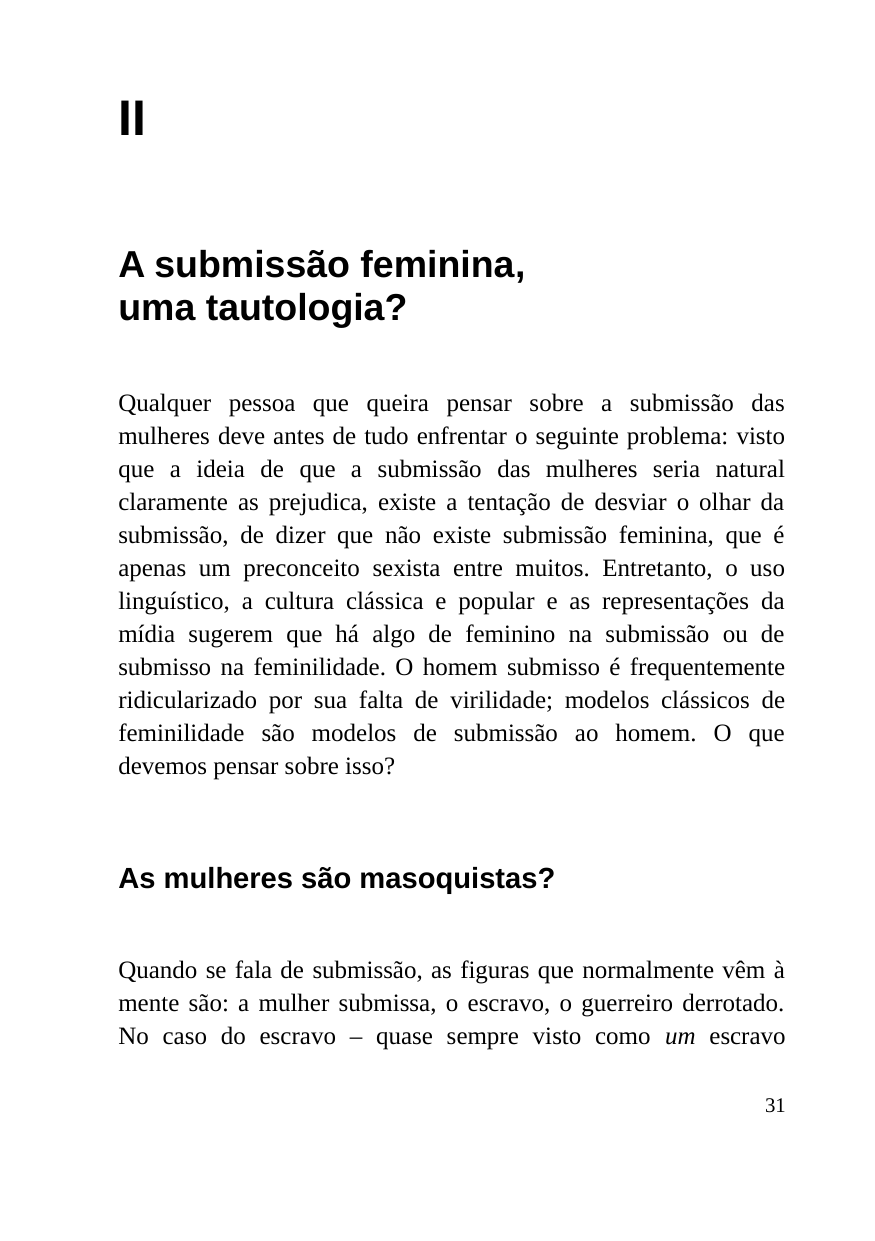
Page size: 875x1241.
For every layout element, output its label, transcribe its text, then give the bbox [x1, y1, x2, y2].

subtitle A submissão feminina, uma tautologia? [118, 242, 786, 328]
text Qualquer pessoa que queira pensar sobre a submissão das mulheres deve antes de tudo enfrentar o seguinte problema: visto que a ideia de que a submissão das mulheres seria natural claramente as prejudica, existe a tentação de desviar o olhar da submissão, de dizer que não existe submissão feminina, que é apenas um preconceito sexista entre muitos. Entretanto, o uso linguístico, a cultura clássica e popular e as representações da mídia sugerem que há algo de feminino na submissão ou de submisso na feminilidade. O homem submisso é frequentemente ridicularizado por sua falta de virilidade; modelos clássicos de feminilidade são modelos de submissão ao homem. O que devemos pensar sobre isso? [118, 388, 786, 780]
subtitle As mulheres são masoquistas? [118, 861, 786, 895]
text II [118, 88, 786, 146]
text Quando se fala de submissão, as figuras que normalmente vêm à mente são: a mulher submissa, o escravo, o guerreiro derrotado. No caso do escravo – quase sempre visto como um escravo [118, 955, 786, 1049]
